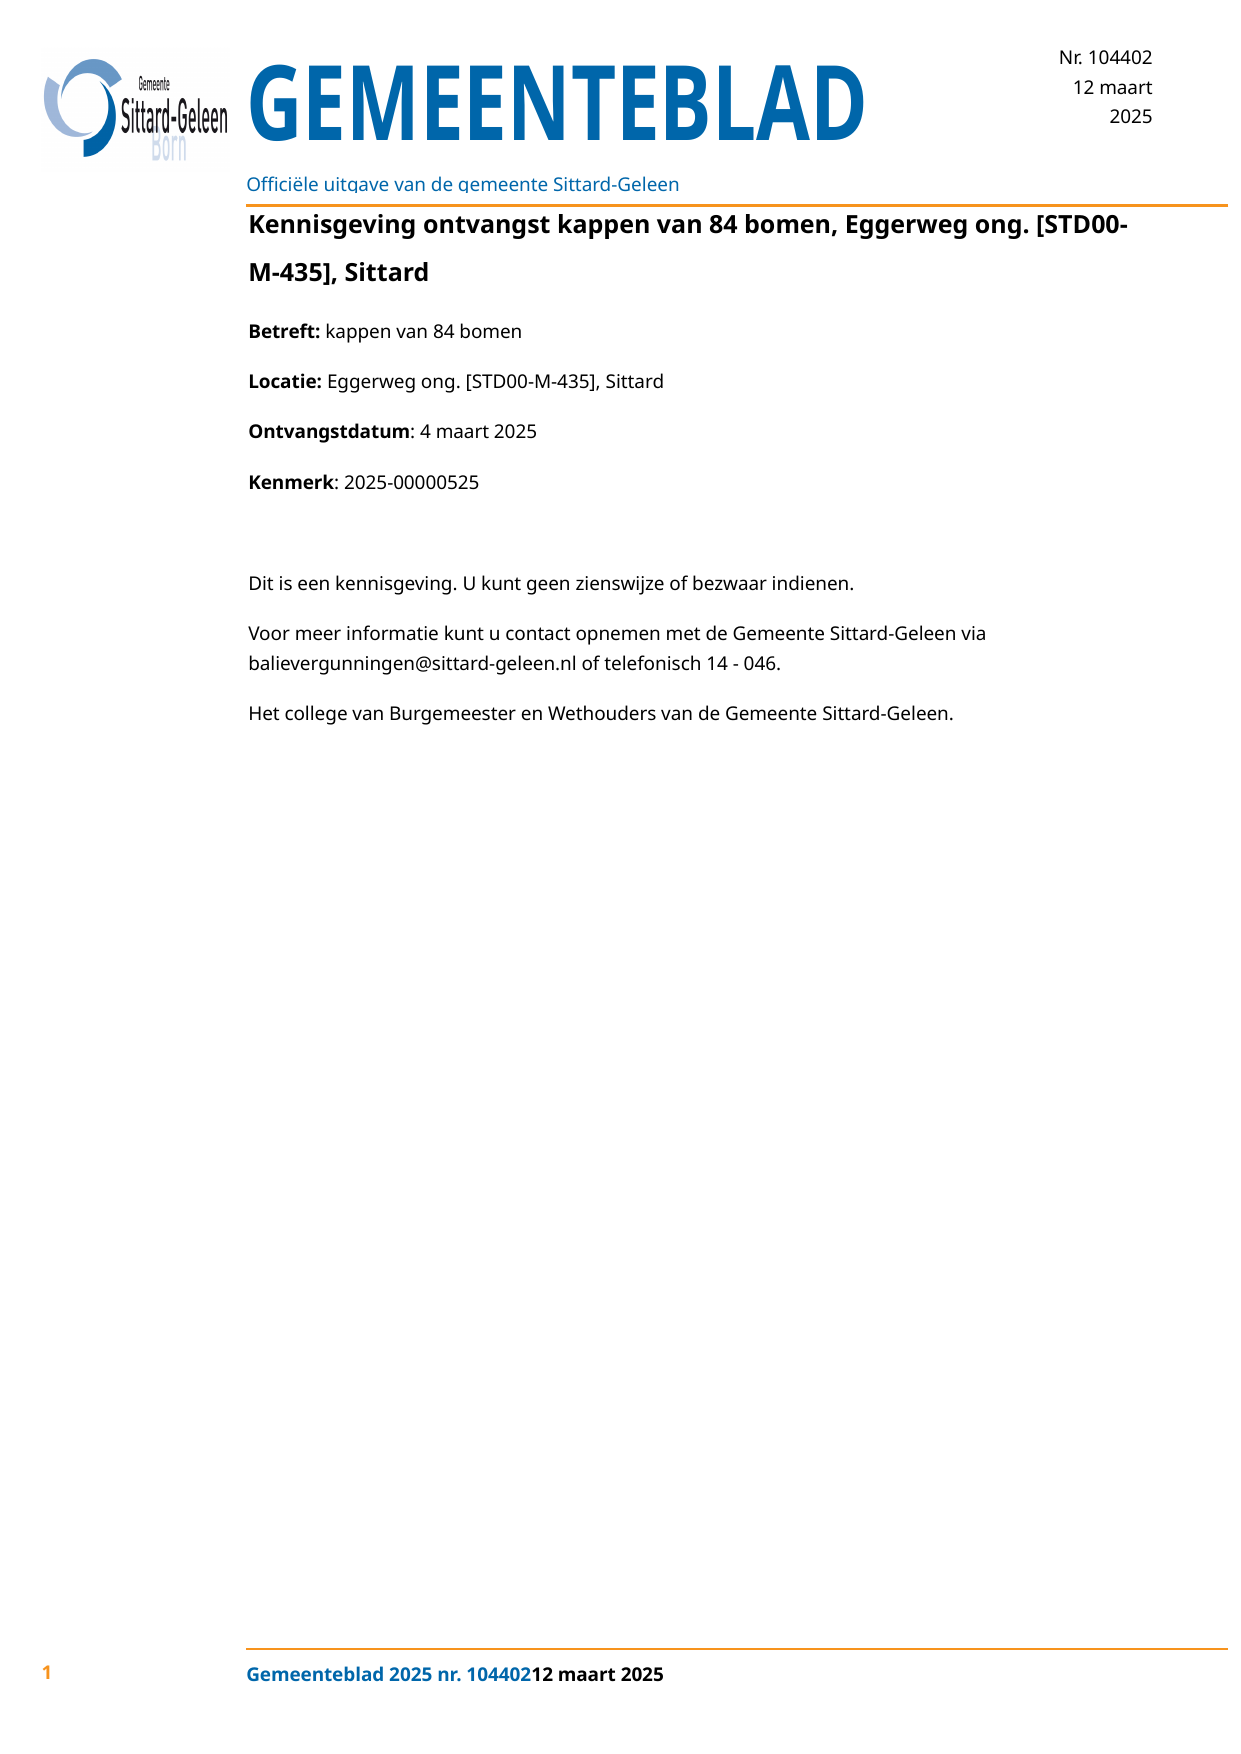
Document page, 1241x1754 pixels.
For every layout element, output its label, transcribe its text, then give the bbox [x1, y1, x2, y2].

text Het college van Burgemeester en Wethouders van de Gemeente Sittard-Geleen. [248, 700, 1152, 726]
text Betreft: kappen van 84 bomen [248, 318, 1152, 344]
text Dit is een kennisgeving. U kunt geen zienswijze of bezwaar indienen. [248, 570, 1152, 596]
text Voor meer informatie kunt u contact opnemen met de Gemeente Sittard-Geleen via balievergunningen@sittard-geleen.nl of telefonisch 14 - 046. [248, 620, 1152, 676]
text Kennisgeving ontvangst kappen van 84 bomen, Eggerweg ong. [STD00-M-435], Sittard [248, 207, 1152, 288]
picture [41, 47, 231, 172]
text Ontvangstdatum: 4 maart 2025 [248, 419, 1152, 444]
text Kenmerk: 2025-00000525 [248, 469, 1152, 495]
text Locatie: Eggerweg ong. [STD00-M-435], Sittard [248, 368, 1152, 394]
